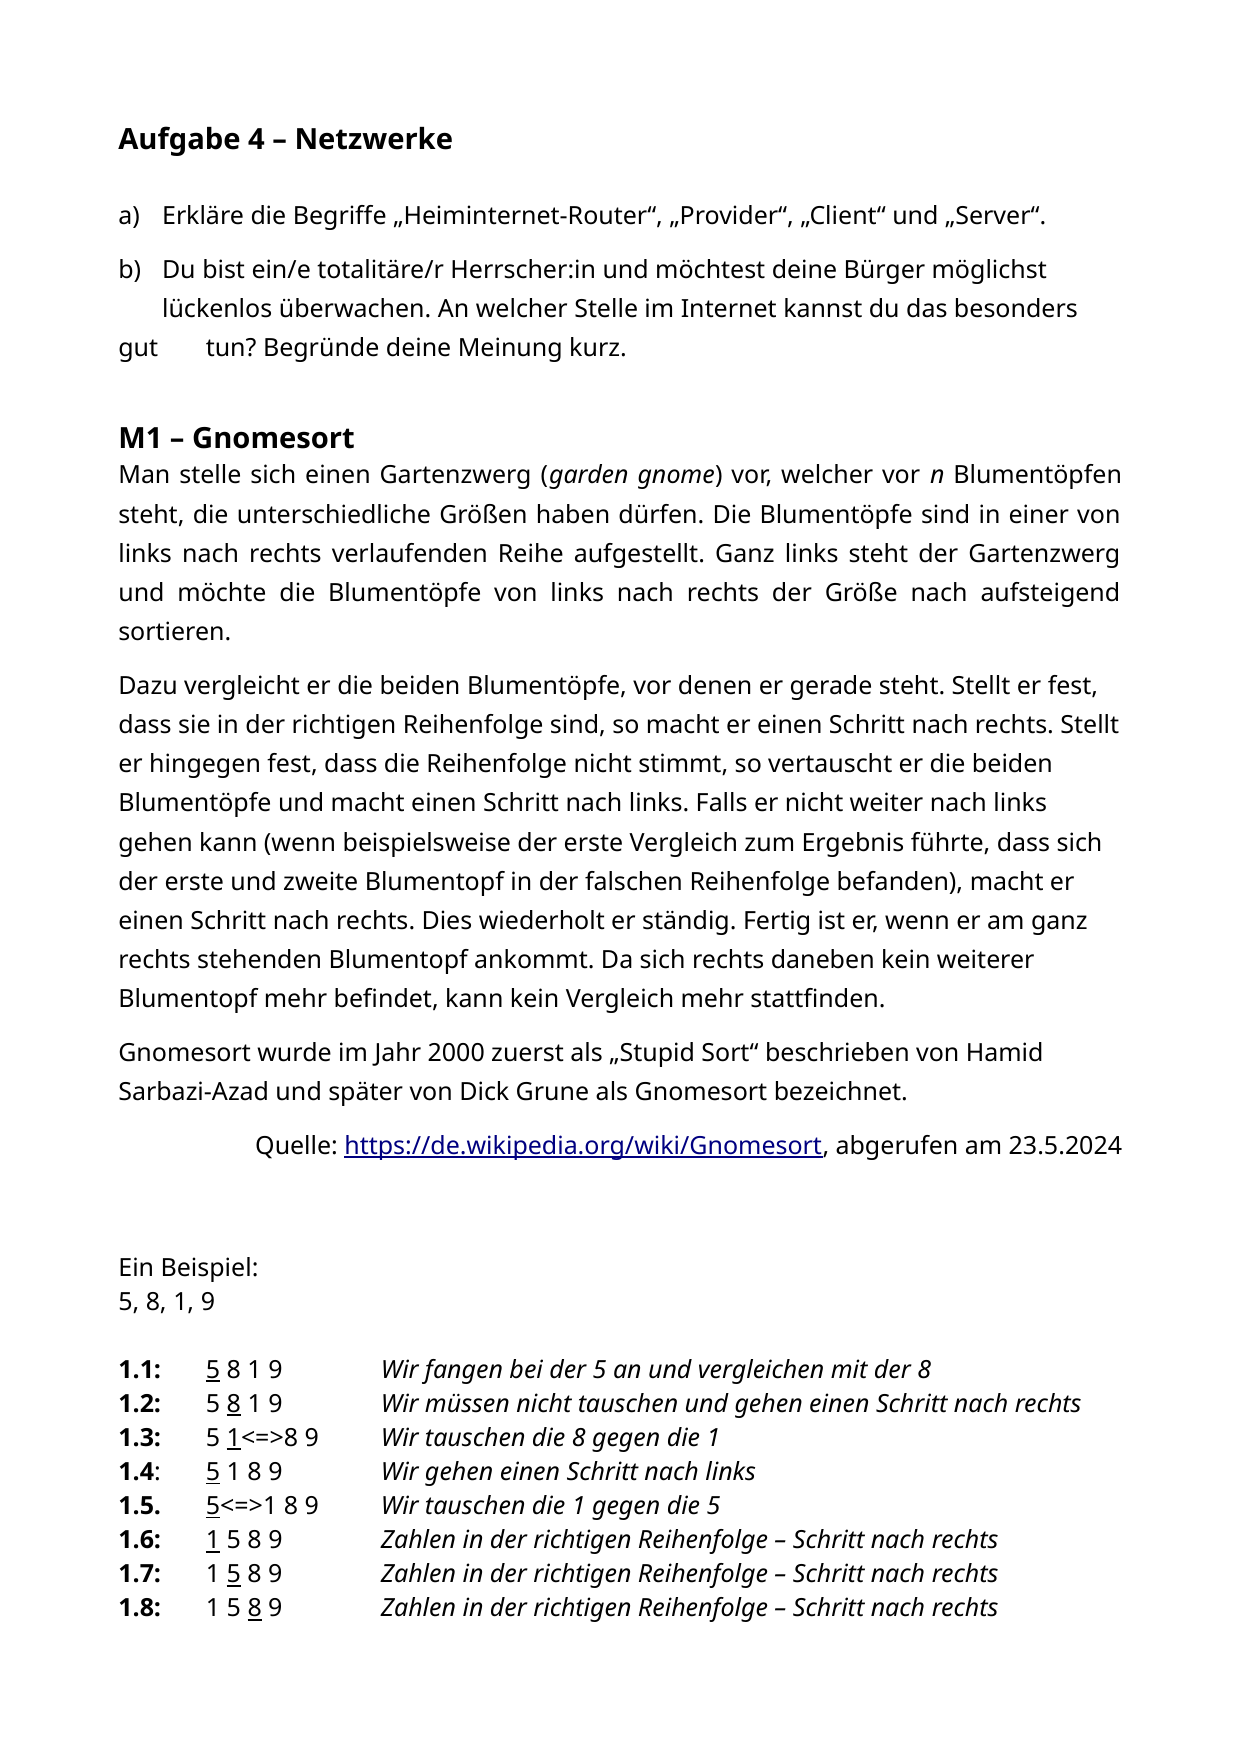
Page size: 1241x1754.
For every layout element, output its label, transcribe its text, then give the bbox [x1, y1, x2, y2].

text 1.3: 5 1<=>8 9 Wir tauschen die 8 gegen die 1 [118, 1420, 1122, 1454]
text Aufgabe 4 – Netzwerke [118, 118, 1122, 158]
text Quelle: https://de.wikipedia.org/wiki/Gnomesort, abgerufen am 23.5.2024 [118, 1127, 1122, 1162]
text 1.2: 5 8 1 9 Wir müssen nicht tauschen und gehen einen Schritt nach rechts [118, 1386, 1122, 1420]
text Dazu vergleicht er die beiden Blumentöpfe, vor denen er gerade steht. Stellt er fest, dass sie in der richtigen Reihenfolge sind, so macht er einen Schritt nach rechts. Stellt er hingegen fest, dass die Reihenfolge nicht stimmt, so vertauscht er die beiden Blumentöpfe und macht einen Schritt nach links. Falls er nicht weiter nach links gehen kann (wenn beispielsweise der erste Vergleich zum Ergebnis führte, dass sich der erste und zweite Blumentopf in der falschen Reihenfolge befanden), macht er einen Schritt nach rechts. Dies wiederholt er ständig. Fertig ist er, wenn er am ganz rechts stehenden Blumentopf ankommt. Da sich rechts daneben kein weiterer Blumentopf mehr befindet, kann kein Vergleich mehr stattfinden. [118, 667, 1122, 1015]
text 1.1: 5 8 1 9 Wir fangen bei der 5 an und vergleichen mit der 8 [118, 1352, 1122, 1386]
text Ein Beispiel: [118, 1249, 1122, 1283]
text 1.8: 1 5 8 9 Zahlen in der richtigen Reihenfolge – Schritt nach rechts [118, 1590, 1122, 1624]
text 5, 8, 1, 9 [118, 1283, 1122, 1317]
text 1.4: 5 1 8 9 Wir gehen einen Schritt nach links [118, 1454, 1122, 1488]
text 1.6: 1 5 8 9 Zahlen in der richtigen Reihenfolge – Schritt nach rechts [118, 1522, 1122, 1556]
text Gnomesort wurde im Jahr 2000 zuerst als „Stupid Sort“ beschrieben von Hamid Sarbazi-Azad und später von Dick Grune als Gnomesort bezeichnet. [118, 1034, 1122, 1108]
text a) Erkläre die Begriffe „Heiminternet-Router“, „Provider“, „Client“ und „Server“. [118, 197, 1122, 232]
text b) Du bist ein/e totalitäre/r Herrscher:in und möchtest deine Bürger möglichst lückenlos überwachen. An welcher Stelle im Internet kannst du das besonders gut tun? Begründe deine Meinung kurz. [118, 251, 1122, 364]
text 1.7: 1 5 8 9 Zahlen in der richtigen Reihenfolge – Schritt nach rechts [118, 1556, 1122, 1590]
text 1.5. 5<=>1 8 9 Wir tauschen die 1 gegen die 5 [118, 1488, 1122, 1522]
text M1 – Gnomesort [118, 417, 1122, 457]
text Man stelle sich einen Gartenzwerg (garden gnome) vor, welcher vor n Blumentöpfen steht, die unterschiedliche Größen haben dürfen. Die Blumentöpfe sind in einer von links nach rechts verlaufenden Reihe aufgestellt. Ganz links steht der Gartenzwerg und möchte die Blumentöpfe von links nach rechts der Größe nach aufsteigend sortieren. [118, 457, 1122, 648]
